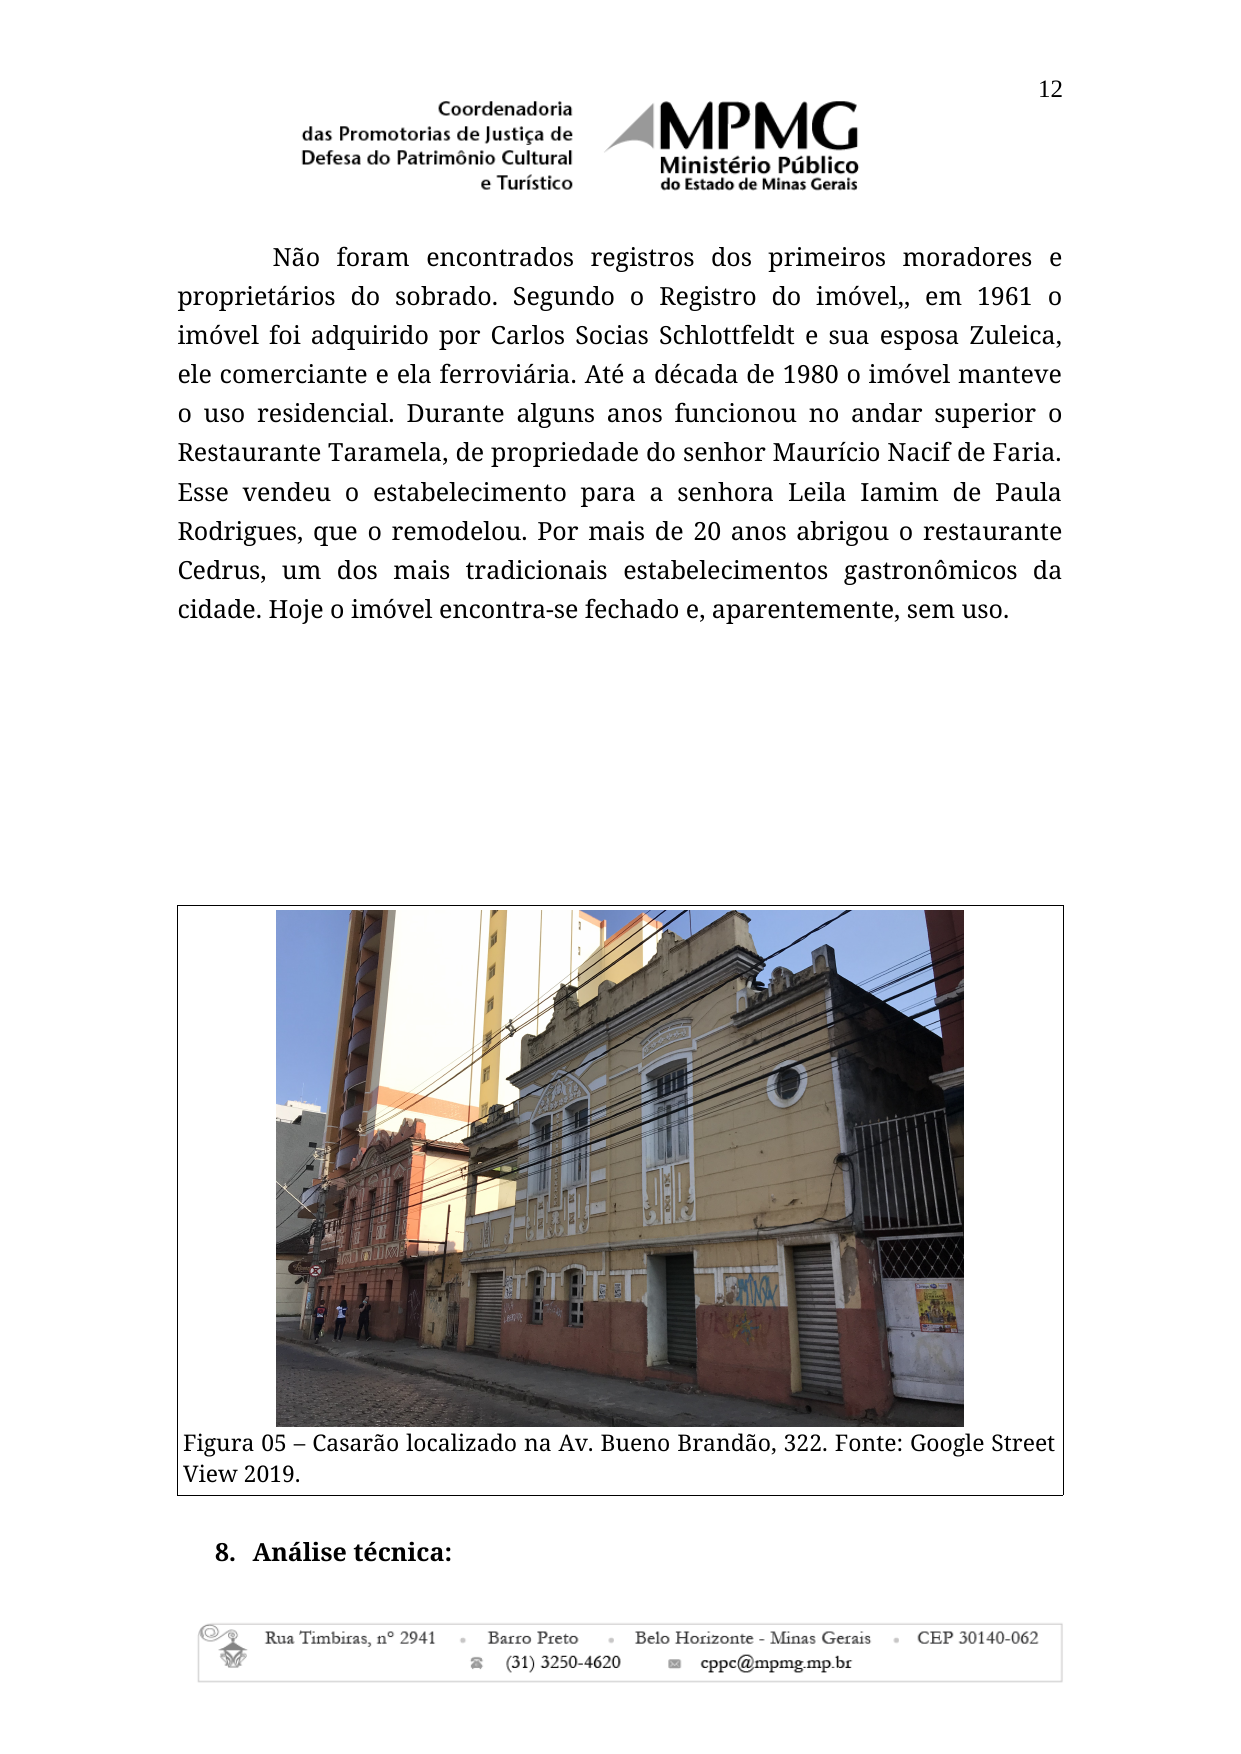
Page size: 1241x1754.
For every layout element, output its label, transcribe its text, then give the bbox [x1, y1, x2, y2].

picture [177, 73, 1053, 207]
picture [276, 910, 964, 1427]
text Não foram encontrados registros dos primeiros moradores e proprietários do sobrado. Segundo o Registro do imóvel,, em 1961 o imóvel foi adquirido por Carlos Socias Schlottfeldt e sua esposa Zuleica, ele comerciante e ela ferroviária. Até a década de 1980 o imóvel manteve o uso residencial. Durante alguns anos funcionou no andar superior o Restaurante Taramela, de propriedade do senhor Maurício Nacif de Faria. Esse vendeu o estabelecimento para a senhora Leila Iamim de Paula Rodrigues, que o remodelou. Por mais de 20 anos abrigou o restaurante Cedrus, um dos mais tradicionais estabelecimentos gastronômicos da cidade. Hoje o imóvel encontra-se fechado e, aparentemente, sem uso. [177, 239, 1063, 626]
list Análise técnica: [215, 1534, 1063, 1568]
table_header Figura 05 – Casarão localizado na Av. Bueno Brandão, 322. Fonte: Google Street View 2019. [178, 906, 1063, 1495]
picture [186, 1615, 1073, 1689]
